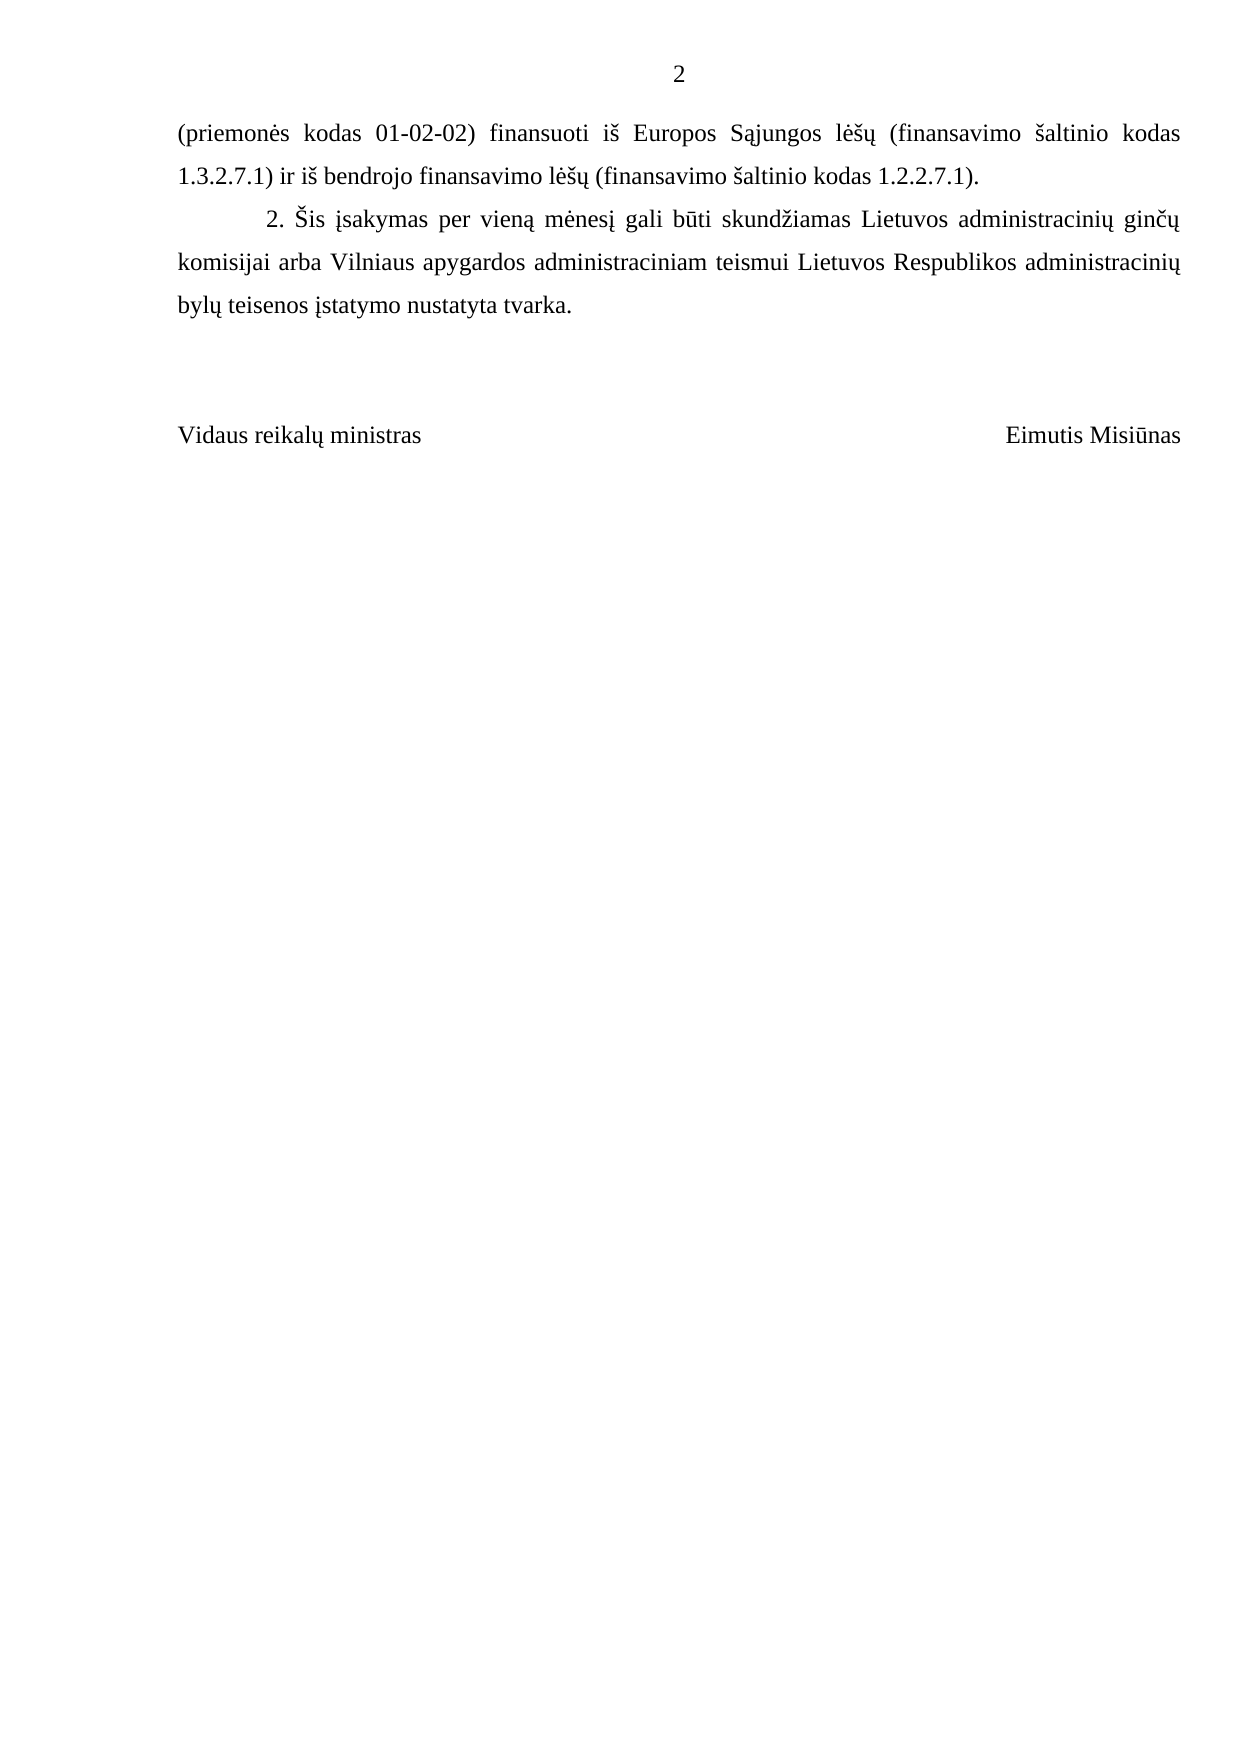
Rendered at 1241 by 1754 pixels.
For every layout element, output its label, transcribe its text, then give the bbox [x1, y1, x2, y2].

text Vidaus reikalų ministras Eimutis Misiūnas [177, 420, 1181, 449]
text (priemonės kodas 01-02-02) finansuoti iš Europos Sąjungos lėšų (finansavimo šaltinio kodas 1.3.2.7.1) ir iš bendrojo finansavimo lėšų (finansavimo šaltinio kodas 1.2.2.7.1). [177, 118, 1181, 190]
text 2. Šis įsakymas per vieną mėnesį gali būti skundžiamas Lietuvos administracinių ginčų komisijai arba Vilniaus apygardos administraciniam teismui Lietuvos Respublikos administracinių bylų teisenos įstatymo nustatyta tvarka. [177, 204, 1181, 319]
